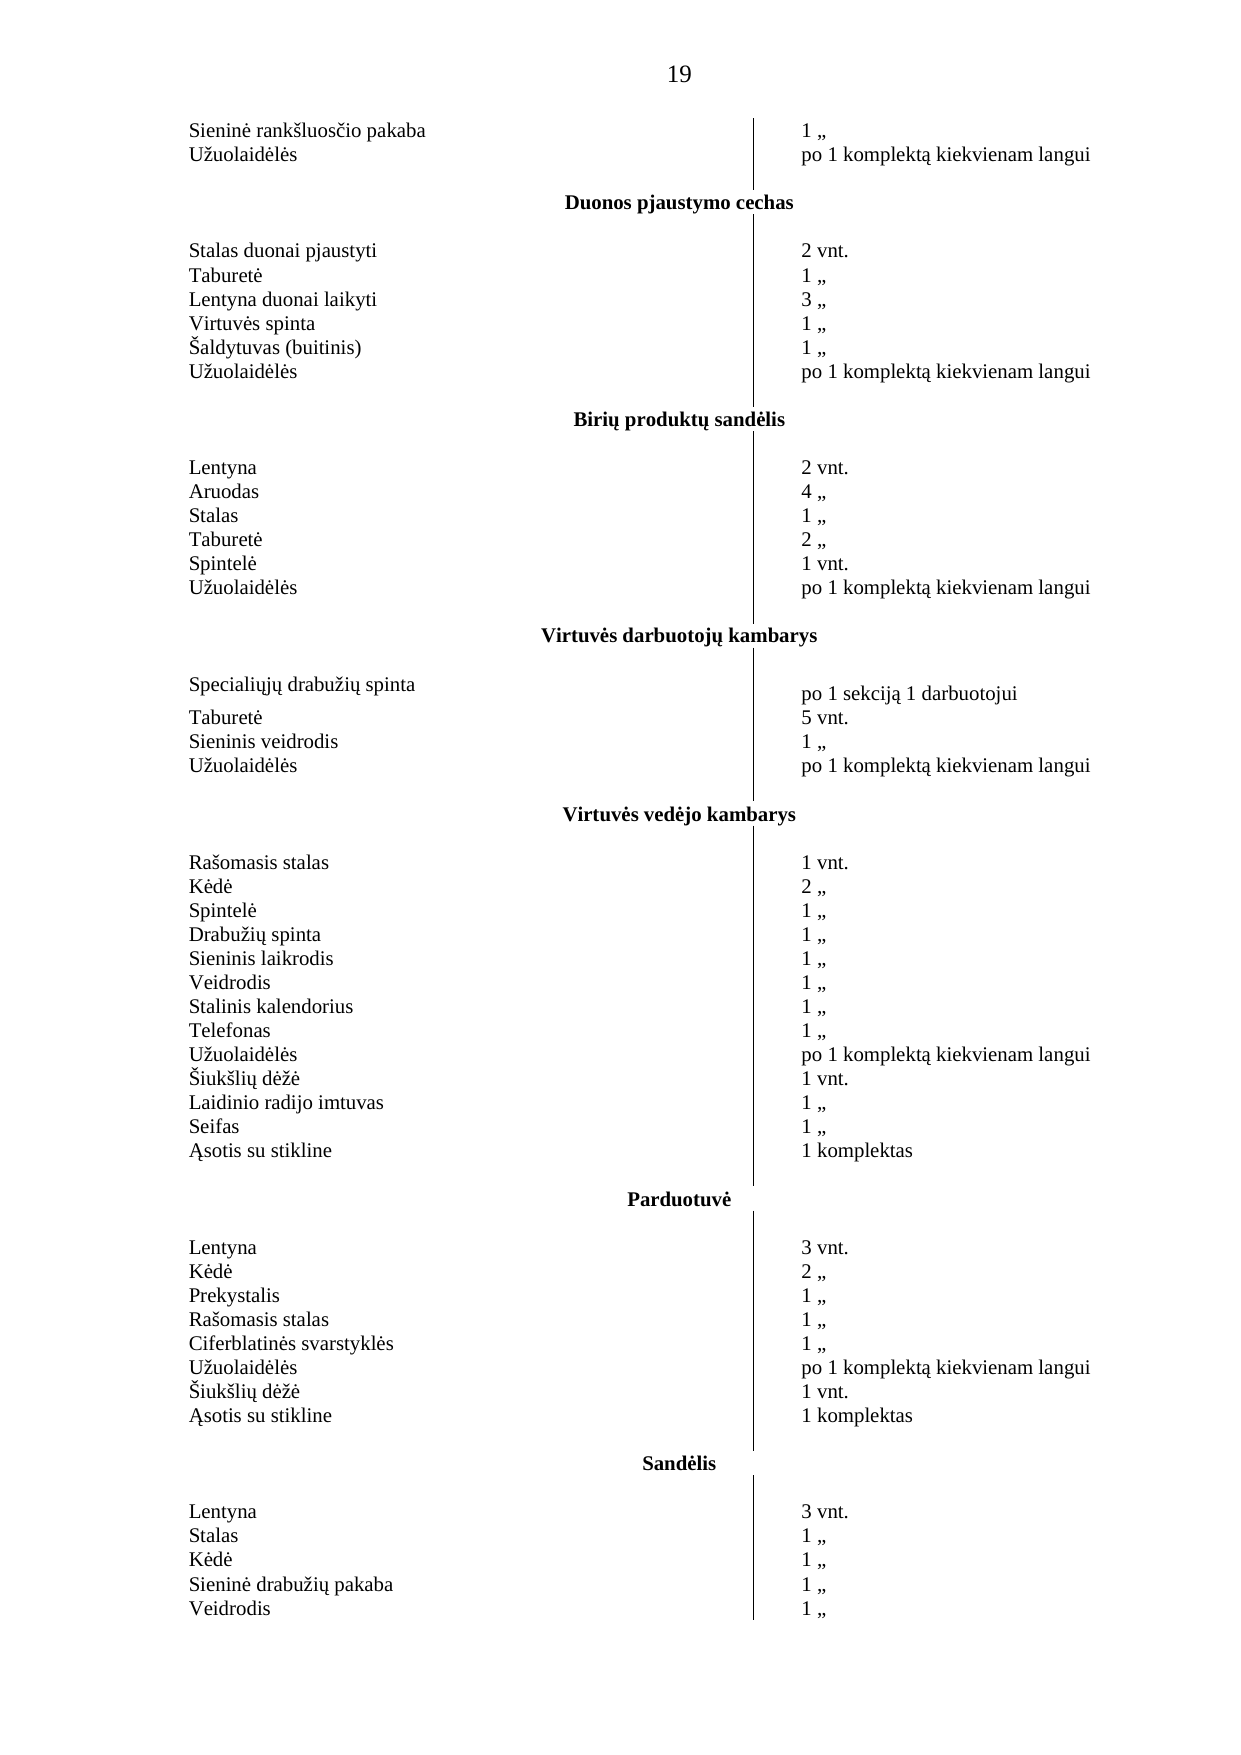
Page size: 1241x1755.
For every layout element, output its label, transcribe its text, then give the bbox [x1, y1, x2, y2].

table_cell 1 vnt. [754, 1066, 1181, 1090]
table_cell 1 „ [754, 1571, 1181, 1596]
table_cell Spintelė [177, 898, 753, 922]
table_cell 1 „ [754, 118, 1181, 142]
table_cell Birių produktų sandėlis [177, 407, 1181, 431]
table_cell 1 „ [754, 335, 1181, 359]
table_cell [754, 383, 1181, 407]
table_cell 4 „ [754, 479, 1181, 503]
table_cell Užuolaidėlės [177, 575, 753, 599]
table_cell Taburetė [177, 705, 753, 729]
table_cell Veidrodis [177, 970, 753, 994]
table_cell [754, 1211, 1181, 1234]
table_cell 1 „ [754, 1018, 1181, 1042]
table_cell po 1 komplektą kiekvienam langui [754, 142, 1181, 166]
table_cell 1 komplektas [754, 1138, 1181, 1162]
table_cell Sieninis laikrodis [177, 946, 753, 970]
table_cell Taburetė [177, 263, 753, 287]
table_cell Lentyna [177, 1235, 753, 1259]
table_cell Užuolaidėlės [177, 1355, 753, 1379]
table_cell 1 „ [754, 1331, 1181, 1355]
table_cell [177, 214, 753, 238]
table_cell Stalas [177, 1523, 753, 1547]
table_cell [754, 648, 1181, 672]
table_cell Lentyna duonai laikyti [177, 287, 753, 311]
table_cell Stalas duonai pjaustyti [177, 239, 753, 262]
table_cell Kėdė [177, 1548, 753, 1571]
table_cell [754, 778, 1181, 801]
table_cell [754, 431, 1181, 455]
table_cell Užuolaidėlės [177, 142, 753, 166]
table_cell [177, 383, 753, 407]
table_cell 2 „ [754, 1259, 1181, 1283]
table_cell [177, 1163, 753, 1186]
table_cell Drabužių spinta [177, 922, 753, 946]
table_cell Laidinio radijo imtuvas [177, 1090, 753, 1114]
table_cell 1 komplektas [754, 1403, 1181, 1427]
table_cell [754, 166, 1181, 190]
table_cell Prekystalis [177, 1283, 753, 1307]
table_cell 1 „ [754, 1523, 1181, 1547]
table_cell Lentyna [177, 455, 753, 479]
table_cell Sieninė drabužių pakaba [177, 1571, 753, 1596]
table_cell Spintelė [177, 551, 753, 575]
table_cell Duonos pjaustymo cechas [177, 190, 1181, 214]
table_cell [177, 1475, 753, 1499]
table_cell Šaldytuvas (buitinis) [177, 335, 753, 359]
table_cell [177, 648, 753, 672]
table_cell 1 „ [754, 311, 1181, 335]
table_cell Lentyna [177, 1499, 753, 1523]
table_cell 1 „ [754, 263, 1181, 287]
table_cell Kėdė [177, 874, 753, 898]
table_cell 3 vnt. [754, 1235, 1181, 1259]
table_cell po 1 komplektą kiekvienam langui [754, 575, 1181, 599]
table_cell po 1 komplektą kiekvienam langui [754, 1355, 1181, 1379]
table_cell Šiukšlių dėžė [177, 1379, 753, 1403]
table_cell [177, 431, 753, 455]
table_cell po 1 komplektą kiekvienam langui [754, 753, 1181, 777]
table_cell [177, 1211, 753, 1234]
table_cell po 1 komplektą kiekvienam langui [754, 359, 1181, 383]
table_cell 1 vnt. [754, 850, 1181, 874]
table_cell Virtuvės vedėjo kambarys [177, 801, 1181, 826]
table_cell 1 „ [754, 1283, 1181, 1307]
table_cell Sieninė rankšluosčio pakaba [177, 118, 753, 142]
table_cell Rašomasis stalas [177, 1307, 753, 1331]
table_cell Seifas [177, 1114, 753, 1138]
table_cell 1 „ [754, 994, 1181, 1018]
table_cell 2 „ [754, 527, 1181, 551]
table_cell Užuolaidėlės [177, 1042, 753, 1066]
table_cell 1 „ [754, 898, 1181, 922]
table_cell 2 vnt. [754, 455, 1181, 479]
table_cell Šiukšlių dėžė [177, 1066, 753, 1090]
table_cell Virtuvės spinta [177, 311, 753, 335]
table_cell 1 „ [754, 946, 1181, 970]
table_cell Specialiųjų drabužių spinta [177, 672, 753, 705]
table_cell Stalas [177, 503, 753, 527]
table_cell Ciferblatinės svarstyklės [177, 1331, 753, 1355]
table_cell Užuolaidėlės [177, 753, 753, 777]
table_cell Kėdė [177, 1259, 753, 1283]
table_cell 2 „ [754, 874, 1181, 898]
table_cell 5 vnt. [754, 705, 1181, 729]
table_cell [754, 1475, 1181, 1499]
table_cell [177, 778, 753, 801]
table_cell 1 „ [754, 970, 1181, 994]
table_cell Užuolaidėlės [177, 359, 753, 383]
table_cell Sieninis veidrodis [177, 729, 753, 753]
table_cell 1 „ [754, 729, 1181, 753]
table_cell 1 vnt. [754, 1379, 1181, 1403]
table_cell Virtuvės darbuotojų kambarys [177, 624, 1181, 647]
table_cell [177, 599, 753, 623]
table_cell 1 „ [754, 1596, 1181, 1619]
table_cell Sandėlis [177, 1451, 1181, 1475]
table_cell [754, 1427, 1181, 1451]
table_cell 1 „ [754, 503, 1181, 527]
table_cell Veidrodis [177, 1596, 753, 1619]
table_cell Parduotuvė [177, 1186, 1181, 1211]
table_cell 2 vnt. [754, 239, 1181, 262]
table_cell [754, 599, 1181, 623]
table_cell po 1 komplektą kiekvienam langui [754, 1042, 1181, 1066]
table_cell [754, 1163, 1181, 1186]
table_cell 1 „ [754, 1090, 1181, 1114]
table_cell 1 „ [754, 1114, 1181, 1138]
table_cell 3 vnt. [754, 1499, 1181, 1523]
table_cell 1 vnt. [754, 551, 1181, 575]
table_cell [177, 1427, 753, 1451]
table_cell po 1 sekciją 1 darbuotojui [754, 672, 1181, 705]
table_cell 1 „ [754, 922, 1181, 946]
table_cell Telefonas [177, 1018, 753, 1042]
table_cell [754, 214, 1181, 238]
table_cell [177, 166, 753, 190]
table_cell Rašomasis stalas [177, 850, 753, 874]
table_cell Ąsotis su stikline [177, 1403, 753, 1427]
table_cell 3 „ [754, 287, 1181, 311]
table_cell Ąsotis su stikline [177, 1138, 753, 1162]
table_cell [754, 826, 1181, 849]
table_cell 1 „ [754, 1548, 1181, 1571]
table_cell Aruodas [177, 479, 753, 503]
table_cell Stalinis kalendorius [177, 994, 753, 1018]
table_cell 1 „ [754, 1307, 1181, 1331]
table_cell [177, 826, 753, 849]
table_cell Taburetė [177, 527, 753, 551]
